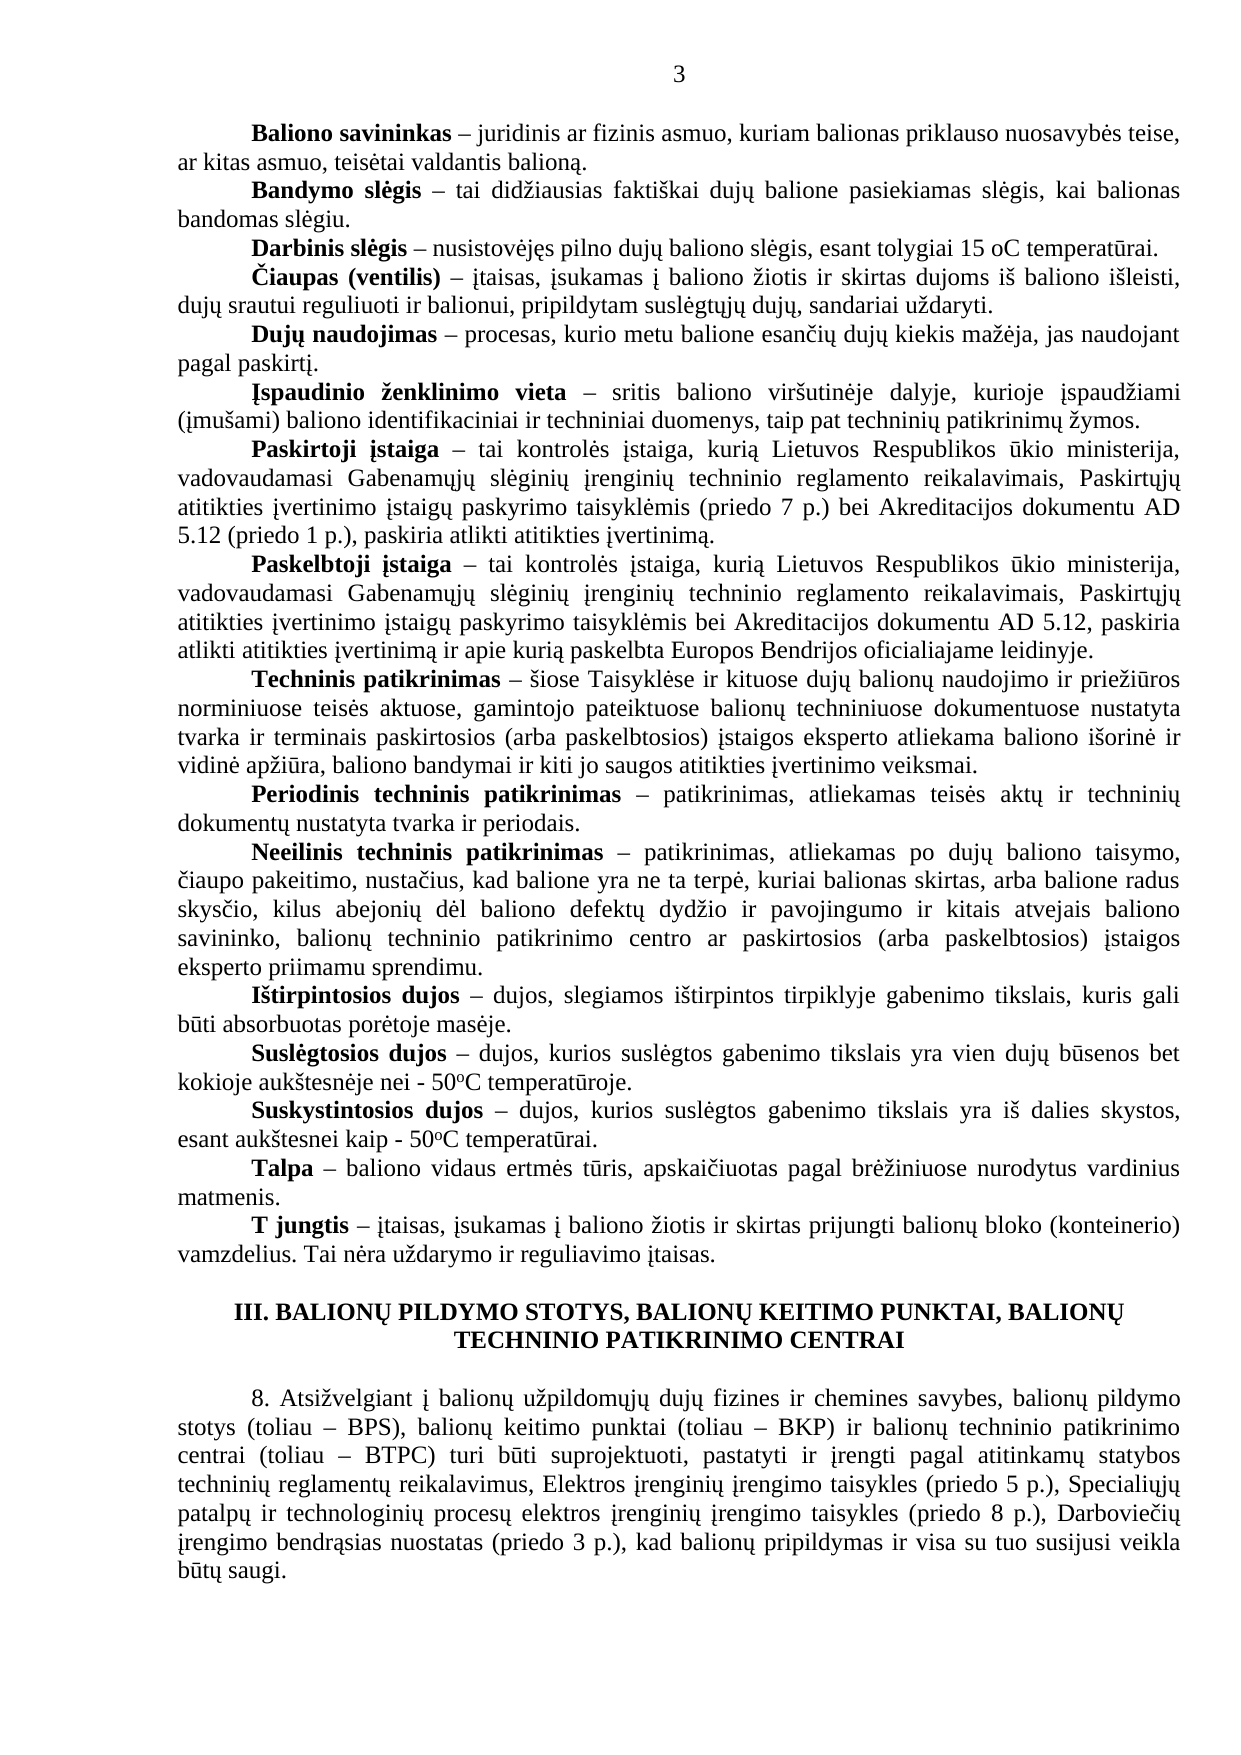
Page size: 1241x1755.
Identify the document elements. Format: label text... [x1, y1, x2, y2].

text Suskystintosios dujos – dujos, kurios suslėgtos gabenimo tikslais yra iš dalies skystos, esant aukštesnei kaip - 50oC temperatūrai. [177, 1096, 1181, 1153]
text Darbinis slėgis – nusistovėjęs pilno dujų baliono slėgis, esant tolygiai 15 oC temperatūrai. [177, 233, 1181, 262]
text Čiaupas (ventilis) – įtaisas, įsukamas į baliono žiotis ir skirtas dujoms iš baliono išleisti, dujų srautui reguliuoti ir balionui, pripildytam suslėgtųjų dujų, sandariai uždaryti. [177, 262, 1181, 319]
text 8. Atsižvelgiant į balionų užpildomųjų dujų fizines ir chemines savybes, balionų pildymo stotys (toliau – BPS), balionų keitimo punktai (toliau – BKP) ir balionų techninio patikrinimo centrai (toliau – BTPC) turi būti suprojektuoti, pastatyti ir įrengti pagal atitinkamų statybos techninių reglamentų reikalavimus, Elektros įrenginių įrengimo taisykles (priedo 5 p.), Specialiųjų patalpų ir technologinių procesų elektros įrenginių įrengimo taisykles (priedo 8 p.), Darboviečių įrengimo bendrąsias nuostatas (priedo 3 p.), kad balionų pripildymas ir visa su tuo susijusi veikla būtų saugi. [177, 1383, 1181, 1584]
text III. BALIONŲ PILDYMO STOTYS, BALIONŲ KEITIMO PUNKTAI, BALIONŲ TECHNINIO PATIKRINIMO CENTRAI [177, 1297, 1181, 1354]
text Paskirtoji įstaiga – tai kontrolės įstaiga, kurią Lietuvos Respublikos ūkio ministerija, vadovaudamasi Gabenamųjų slėginių įrenginių techninio reglamento reikalavimais, Paskirtųjų atitikties įvertinimo įstaigų paskyrimo taisyklėmis (priedo 7 p.) bei Akreditacijos dokumentu AD 5.12 (priedo 1 p.), paskiria atlikti atitikties įvertinimą. [177, 434, 1181, 549]
text Periodinis techninis patikrinimas – patikrinimas, atliekamas teisės aktų ir techninių dokumentų nustatyta tvarka ir periodais. [177, 779, 1181, 837]
text Bandymo slėgis – tai didžiausias faktiškai dujų balione pasiekiamas slėgis, kai balionas bandomas slėgiu. [177, 176, 1181, 233]
text Dujų naudojimas – procesas, kurio metu balione esančių dujų kiekis mažėja, jas naudojant pagal paskirtį. [177, 319, 1181, 377]
text Baliono savininkas – juridinis ar fizinis asmuo, kuriam balionas priklauso nuosavybės teise, ar kitas asmuo, teisėtai valdantis balioną. [177, 118, 1181, 176]
text Talpa – baliono vidaus ertmės tūris, apskaičiuotas pagal brėžiniuose nurodytus vardinius matmenis. [177, 1153, 1181, 1211]
text Paskelbtoji įstaiga – tai kontrolės įstaiga, kurią Lietuvos Respublikos ūkio ministerija, vadovaudamasi Gabenamųjų slėginių įrenginių techninio reglamento reikalavimais, Paskirtųjų atitikties įvertinimo įstaigų paskyrimo taisyklėmis bei Akreditacijos dokumentu AD 5.12, paskiria atlikti atitikties įvertinimą ir apie kurią paskelbta Europos Bendrijos oficialiajame leidinyje. [177, 549, 1181, 664]
text Neeilinis techninis patikrinimas – patikrinimas, atliekamas po dujų baliono taisymo, čiaupo pakeitimo, nustačius, kad balione yra ne ta terpė, kuriai balionas skirtas, arba balione radus skysčio, kilus abejonių dėl baliono defektų dydžio ir pavojingumo ir kitais atvejais baliono savininko, balionų techninio patikrinimo centro ar paskirtosios (arba paskelbtosios) įstaigos eksperto priimamu sprendimu. [177, 837, 1181, 981]
text Įspaudinio ženklinimo vieta – sritis baliono viršutinėje dalyje, kurioje įspaudžiami (įmušami) baliono identifikaciniai ir techniniai duomenys, taip pat techninių patikrinimų žymos. [177, 377, 1181, 434]
text T jungtis – įtaisas, įsukamas į baliono žiotis ir skirtas prijungti balionų bloko (konteinerio) vamzdelius. Tai nėra uždarymo ir reguliavimo įtaisas. [177, 1211, 1181, 1268]
text Ištirpintosios dujos – dujos, slegiamos ištirpintos tirpiklyje gabenimo tikslais, kuris gali būti absorbuotas porėtoje masėje. [177, 981, 1181, 1038]
text Techninis patikrinimas – šiose Taisyklėse ir kituose dujų balionų naudojimo ir priežiūros norminiuose teisės aktuose, gamintojo pateiktuose balionų techniniuose dokumentuose nustatyta tvarka ir terminais paskirtosios (arba paskelbtosios) įstaigos eksperto atliekama baliono išorinė ir vidinė apžiūra, baliono bandymai ir kiti jo saugos atitikties įvertinimo veiksmai. [177, 664, 1181, 779]
text Suslėgtosios dujos – dujos, kurios suslėgtos gabenimo tikslais yra vien dujų būsenos bet kokioje aukštesnėje nei - 50oC temperatūroje. [177, 1038, 1181, 1096]
